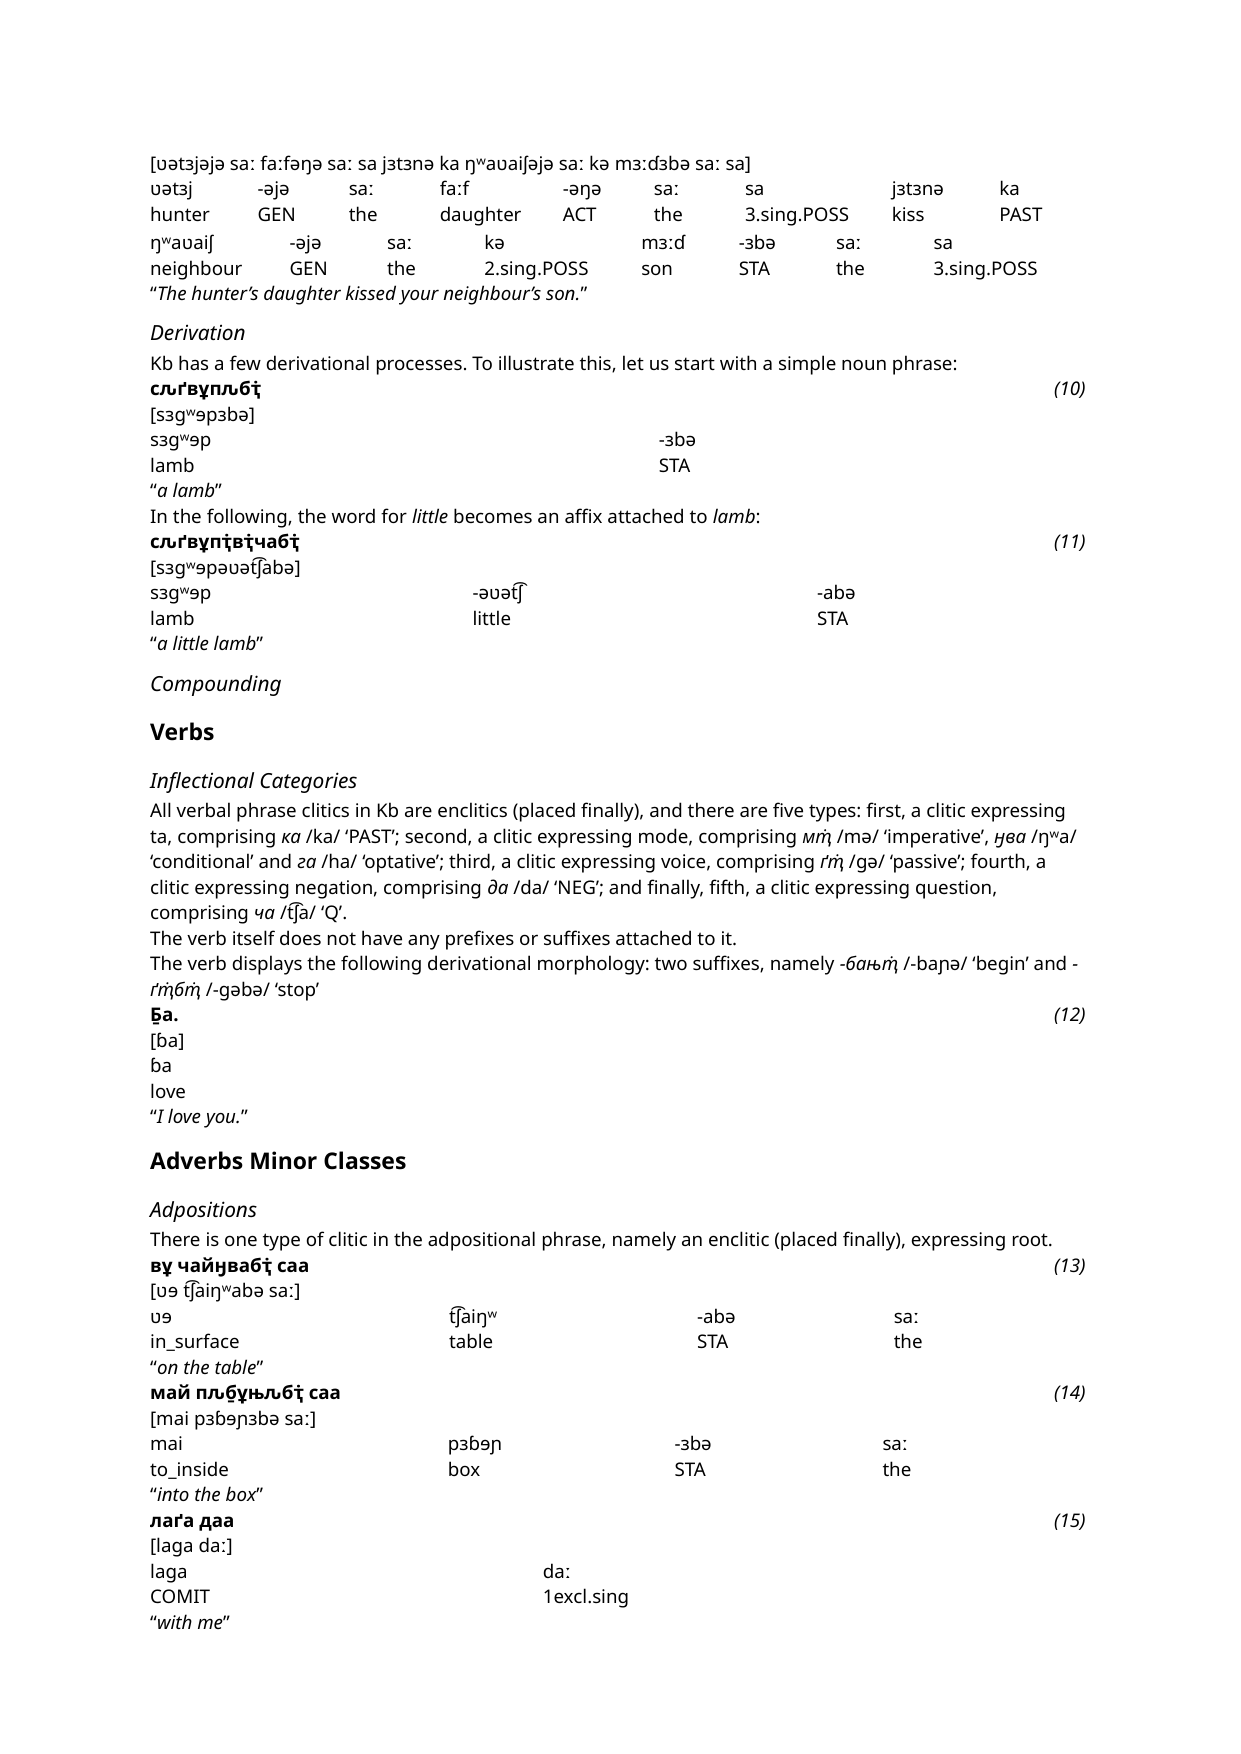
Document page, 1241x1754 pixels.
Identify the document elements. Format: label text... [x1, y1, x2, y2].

table_header pɜɓɘɲ [448, 1431, 674, 1456]
table_cell STA [817, 605, 1090, 631]
table_header -ɜbə [659, 427, 1090, 452]
table_header faːf [440, 176, 563, 201]
table_cell the [387, 255, 484, 280]
table_header sɜɡʷɘp [150, 580, 472, 605]
table_cell little [472, 605, 817, 631]
text “a little lamb” [150, 631, 1090, 656]
table_cell the [894, 1329, 1090, 1354]
table_header mai [150, 1431, 448, 1456]
text [sɜɡʷɘpɜbə] [150, 401, 1090, 427]
text “on the table” [150, 1354, 1090, 1379]
table_header ɓa [150, 1053, 1090, 1078]
text май пԉб̱ұњԉбҭ̇ саа (14) [150, 1379, 1090, 1405]
table_cell daughter [440, 201, 563, 227]
text [mai pɜɓɘɲɜbə saː] [150, 1405, 1090, 1431]
table_cell kiss [892, 201, 999, 227]
table_header sa [745, 176, 892, 201]
table_header laɡa [150, 1558, 543, 1584]
table_cell love [150, 1078, 1090, 1104]
table_header -əʋət͡ʃ [472, 580, 817, 605]
table_header t͡ʃaiŋʷ [449, 1303, 697, 1328]
text лаґа даа (15) [150, 1507, 1090, 1533]
table_header sɜɡʷɘp [150, 427, 659, 452]
table_header ka [999, 176, 1090, 201]
text [ʋətɜjəjə saː faːfəŋə saː sa jɜtɜnə ka ŋʷaʋaiʃəjə saː kə mɜːɗɜbə saː sa] [150, 150, 1090, 176]
table_header -abə [817, 580, 1090, 605]
table_header saː [387, 229, 484, 255]
subtitle Adpositions [150, 1195, 1090, 1223]
table_header saː [349, 176, 439, 201]
text Kb has a few derivational processes. To illustrate this, let us start with a simple noun phrase: [150, 350, 1090, 376]
table_header jɜtɜnə [892, 176, 999, 201]
subtitle Compounding [150, 669, 1090, 697]
subtitle Derivation [150, 318, 1090, 347]
table_cell the [836, 255, 933, 280]
table_header -ɜbə [674, 1431, 882, 1456]
text “into the box” [150, 1482, 1090, 1507]
table_cell the [349, 201, 439, 227]
table_cell 3.sing.POSS [933, 255, 1090, 280]
text сԉґвұпԉбҭ̇ (10) [150, 376, 1090, 401]
text The verb displays the following derivational morphology: two suffixes, namely -бањҭ̇ /-baɲə/ ‘begin’ and -ґҭ̇бҭ̇ /-ɡəbə/ ‘stop’ [150, 951, 1090, 1002]
table_cell PAST [999, 201, 1090, 227]
table_cell STA [739, 255, 836, 280]
table_header saː [894, 1303, 1090, 1328]
table_header ʋɘ [150, 1303, 449, 1328]
table_header ʋətɜj [150, 176, 257, 201]
table_cell GEN [258, 201, 348, 227]
text There is one type of clitic in the adpositional phrase, namely an enclitic (placed finally), expressing root. [150, 1226, 1090, 1252]
table_cell lamb [150, 452, 659, 478]
text сԉґвұпҭ̇вҭ̇чабҭ̇ (11) [150, 529, 1090, 554]
table_cell 1excl.sing [543, 1584, 1090, 1609]
table_cell STA [659, 452, 1090, 478]
text “a lamb” [150, 478, 1090, 503]
text All verbal phrase clitics in Kb are enclitics (placed finally), and there are five types: first, a clitic expressing ta, comprising ка /ka/ ‘PAST’; second, a clitic expressing mode, comprising мҭ̇ /mə/ ‘imperative’, ӈва /ŋʷa/ ‘conditional’ and га /ha/ ‘optative’; third, a clitic expressing voice, comprising ґҭ̇ /ɡə/ ‘passive’; fourth, a clitic expressing negation, comprising да /da/ ‘NEG’; and finally, fifth, a clitic expressing question, comprising ча /t͡ʃa/ ‘Q’. [150, 797, 1090, 925]
table_header kə [484, 229, 641, 255]
table_header -əjə [258, 176, 348, 201]
table_header mɜːɗ [641, 229, 738, 255]
table_header -əjə [289, 229, 387, 255]
text “I love you.” [150, 1104, 1090, 1129]
subtitle Verbs [150, 716, 1090, 747]
table_cell GEN [289, 255, 387, 280]
table_header sa [933, 229, 1090, 255]
table_cell ACT [563, 201, 654, 227]
table_cell STA [697, 1329, 893, 1354]
text [sɜɡʷɘpəʋət͡ʃabə] [150, 554, 1090, 580]
table_cell COMIT [150, 1584, 543, 1609]
table_cell box [448, 1456, 674, 1482]
text The verb itself does not have any prefixes or suffixes attached to it. [150, 925, 1090, 951]
table_cell the [882, 1456, 1090, 1482]
table_cell lamb [150, 605, 472, 631]
table_header saː [882, 1431, 1090, 1456]
table_cell in_surface [150, 1329, 449, 1354]
text [laɡa daː] [150, 1533, 1090, 1558]
text In the following, the word for little becomes an affix attached to lamb: [150, 503, 1090, 529]
subtitle Adverbs Minor Classes [150, 1145, 1090, 1176]
table_header -əŋə [563, 176, 654, 201]
text [ʋɘ t͡ʃaiŋʷabə saː] [150, 1277, 1090, 1303]
text “The hunter’s daughter kissed your neighbour’s son.” [150, 280, 1090, 306]
table_header -abə [697, 1303, 893, 1328]
subtitle Inflectional Categories [150, 766, 1090, 794]
table_cell STA [674, 1456, 882, 1482]
table_header saː [654, 176, 745, 201]
table_cell neighbour [150, 255, 289, 280]
table_cell 2.sing.POSS [484, 255, 641, 280]
table_cell hunter [150, 201, 257, 227]
table_cell son [641, 255, 738, 280]
text “with me” [150, 1609, 1090, 1635]
text вұ чайӈвабҭ̇ саа (13) [150, 1252, 1090, 1277]
text [ɓa] [150, 1027, 1090, 1053]
table_cell 3.sing.POSS [745, 201, 892, 227]
table_cell to_inside [150, 1456, 448, 1482]
table_header daː [543, 1558, 1090, 1584]
table_header saː [836, 229, 933, 255]
table_cell table [449, 1329, 697, 1354]
table_header -ɜbə [739, 229, 836, 255]
table_header ŋʷaʋaiʃ [150, 229, 289, 255]
text Б̱а. (12) [150, 1002, 1090, 1027]
table_cell the [654, 201, 745, 227]
